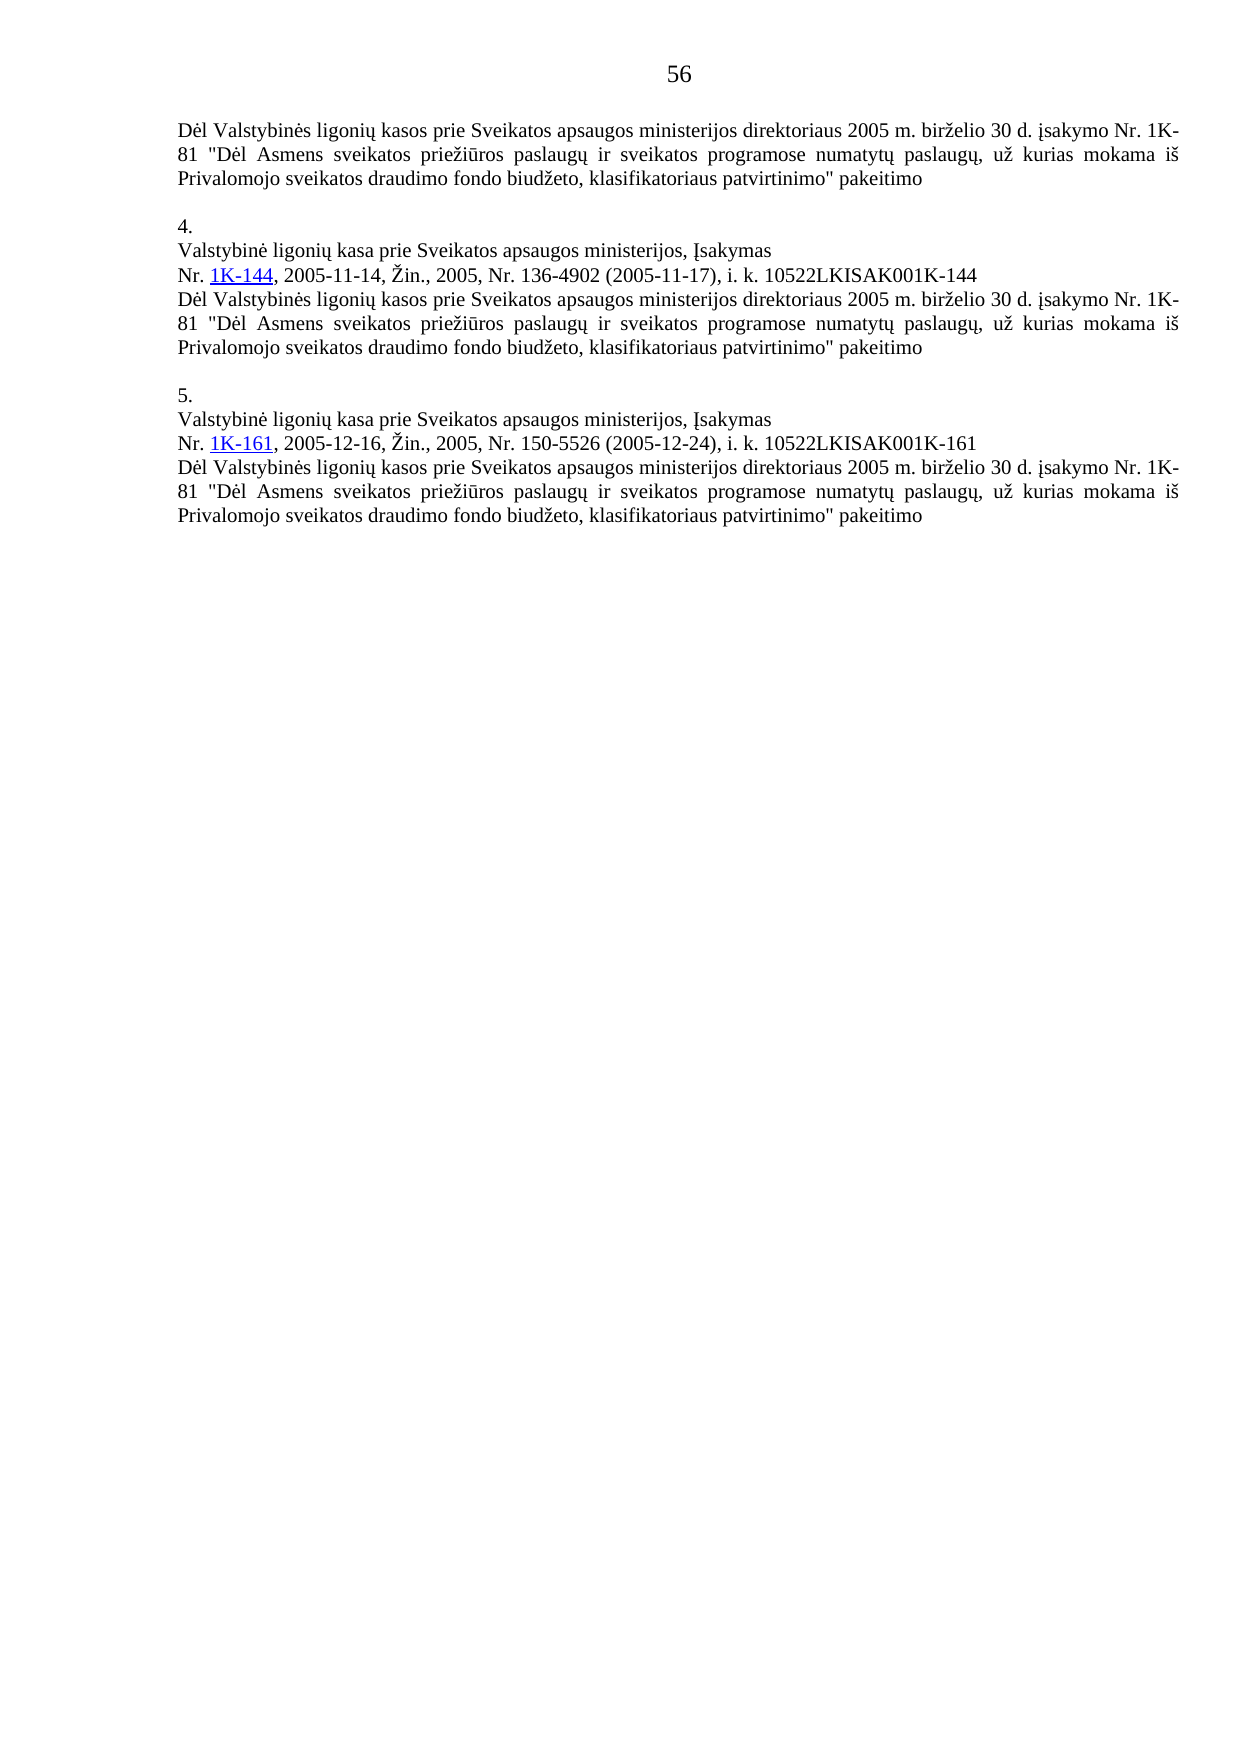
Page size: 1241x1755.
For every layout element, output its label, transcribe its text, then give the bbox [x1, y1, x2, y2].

text Nr. 1K-161, 2005-12-16, Žin., 2005, Nr. 150-5526 (2005-12-24), i. k. 10522LKISAK001K-161 [177, 431, 1181, 455]
text Valstybinė ligonių kasa prie Sveikatos apsaugos ministerijos, Įsakymas [177, 407, 1181, 431]
text Valstybinė ligonių kasa prie Sveikatos apsaugos ministerijos, Įsakymas [177, 238, 1181, 262]
text 5. [177, 383, 1181, 407]
text 4. [177, 214, 1181, 238]
text Dėl Valstybinės ligonių kasos prie Sveikatos apsaugos ministerijos direktoriaus 2005 m. birželio 30 d. įsakymo Nr. 1K-81 "Dėl Asmens sveikatos priežiūros paslaugų ir sveikatos programose numatytų paslaugų, už kurias mokama iš Privalomojo sveikatos draudimo fondo biudžeto, klasifikatoriaus patvirtinimo" pakeitimo [177, 455, 1181, 527]
text Dėl Valstybinės ligonių kasos prie Sveikatos apsaugos ministerijos direktoriaus 2005 m. birželio 30 d. įsakymo Nr. 1K-81 "Dėl Asmens sveikatos priežiūros paslaugų ir sveikatos programose numatytų paslaugų, už kurias mokama iš Privalomojo sveikatos draudimo fondo biudžeto, klasifikatoriaus patvirtinimo" pakeitimo [177, 118, 1181, 190]
text Nr. 1K-144, 2005-11-14, Žin., 2005, Nr. 136-4902 (2005-11-17), i. k. 10522LKISAK001K-144 [177, 262, 1181, 287]
text Dėl Valstybinės ligonių kasos prie Sveikatos apsaugos ministerijos direktoriaus 2005 m. birželio 30 d. įsakymo Nr. 1K-81 "Dėl Asmens sveikatos priežiūros paslaugų ir sveikatos programose numatytų paslaugų, už kurias mokama iš Privalomojo sveikatos draudimo fondo biudžeto, klasifikatoriaus patvirtinimo" pakeitimo [177, 287, 1181, 359]
